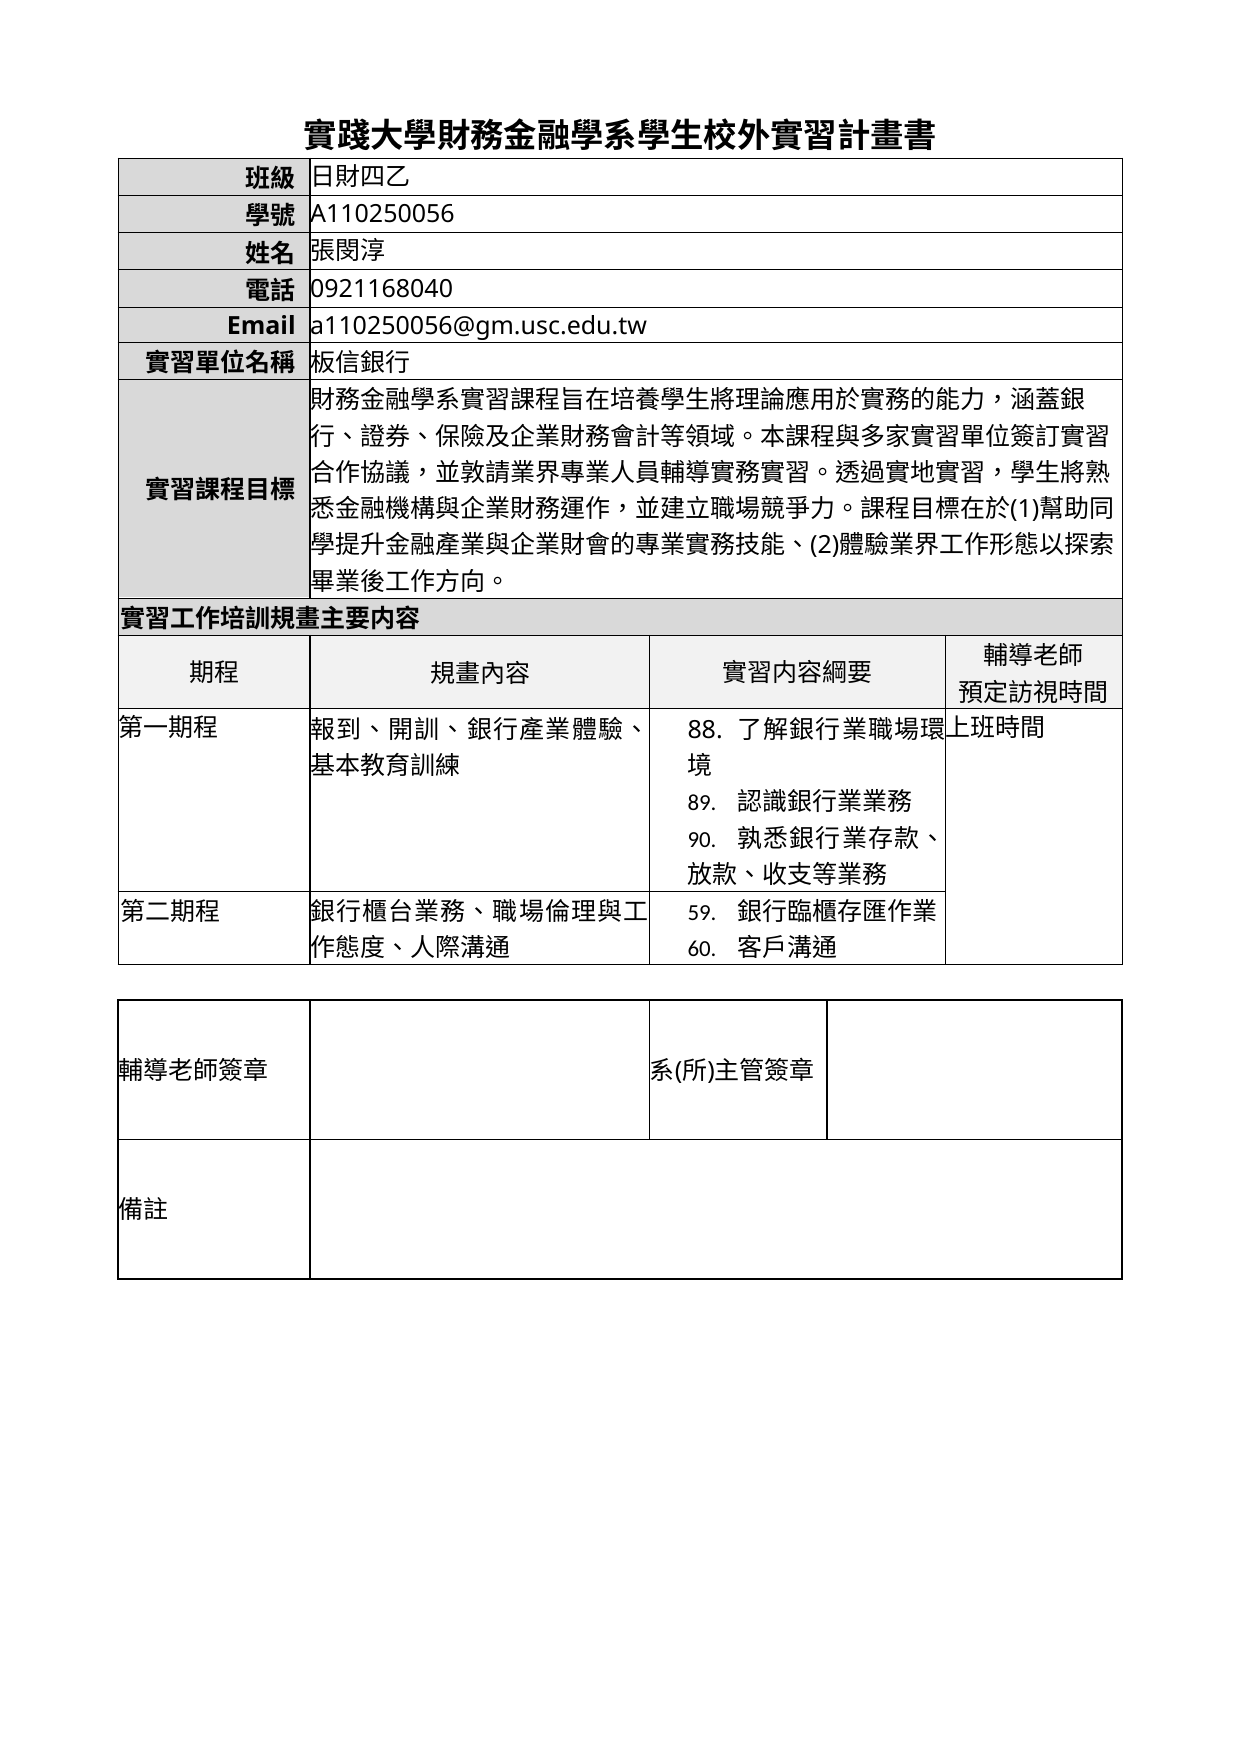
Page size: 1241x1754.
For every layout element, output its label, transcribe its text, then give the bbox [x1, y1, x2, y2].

table_cell 實習課程目標 [119, 380, 309, 597]
table_cell 銀行櫃台業務、職場倫理與工作態度、人際溝通 [311, 892, 649, 964]
table_cell 第二期程 [119, 892, 309, 964]
table_cell 第一期程 [119, 709, 309, 891]
table_cell 電話 [119, 270, 309, 307]
table_header 系(所)主管簽章 [650, 1001, 826, 1138]
table_header 班級 [119, 159, 309, 195]
table_cell 張閔淳 [311, 233, 1122, 269]
table_cell 0921168040 [311, 270, 1122, 307]
table_cell 板信銀行 [311, 343, 1122, 379]
table_cell 規畫內容 [311, 636, 649, 708]
table_cell Email [119, 308, 309, 342]
table_header 日財四乙 [311, 159, 1122, 195]
table_cell 輔導老師 預定訪視時間 [946, 636, 1122, 708]
table_cell 學號 [119, 196, 309, 232]
table_cell A110250056 [311, 196, 1122, 232]
table_cell 報到、開訓、銀行產業體驗、基本教育訓練 [311, 709, 649, 891]
text 實踐大學財務金融學系學生校外實習計畫書 [118, 109, 1122, 157]
table_cell 姓名 [119, 233, 309, 269]
table_header 輔導老師簽章 [119, 1001, 309, 1138]
table_cell 銀行臨櫃存匯作業 客戶溝通 [650, 892, 945, 964]
table_header [828, 1001, 1121, 1138]
table_cell 財務金融學系實習課程旨在培養學生將理論應用於實務的能力，涵蓋銀行、證券、保險及企業財務會計等領域。本課程與多家實習單位簽訂實習合作協議，並敦請業界專業人員輔導實務實習。透過實地實習，學生將熟悉金融機構與企業財務運作，並建立職場競爭力。課程目標在於(1)幫助同學提升金融產業與企業財會的專業實務技能、(2)體驗業界工作形態以探索畢業後工作方向。 [311, 380, 1122, 597]
table_cell [311, 1140, 1121, 1278]
table_cell 實習内容綱要 [650, 636, 945, 708]
table_cell 了解銀行業職場環境 認識銀行業業務 孰悉銀行業存款、放款、收支等業務 [650, 709, 945, 891]
table_cell 上班時間 [946, 709, 1122, 964]
table_cell 備註 [119, 1140, 309, 1278]
table_cell 期程 [119, 636, 309, 708]
table_header [311, 1001, 649, 1138]
table_cell a110250056@gm.usc.edu.tw [311, 308, 1122, 342]
table_cell 實習工作培訓規畫主要内容 [119, 599, 1122, 635]
table_cell 實習單位名稱 [119, 343, 309, 379]
